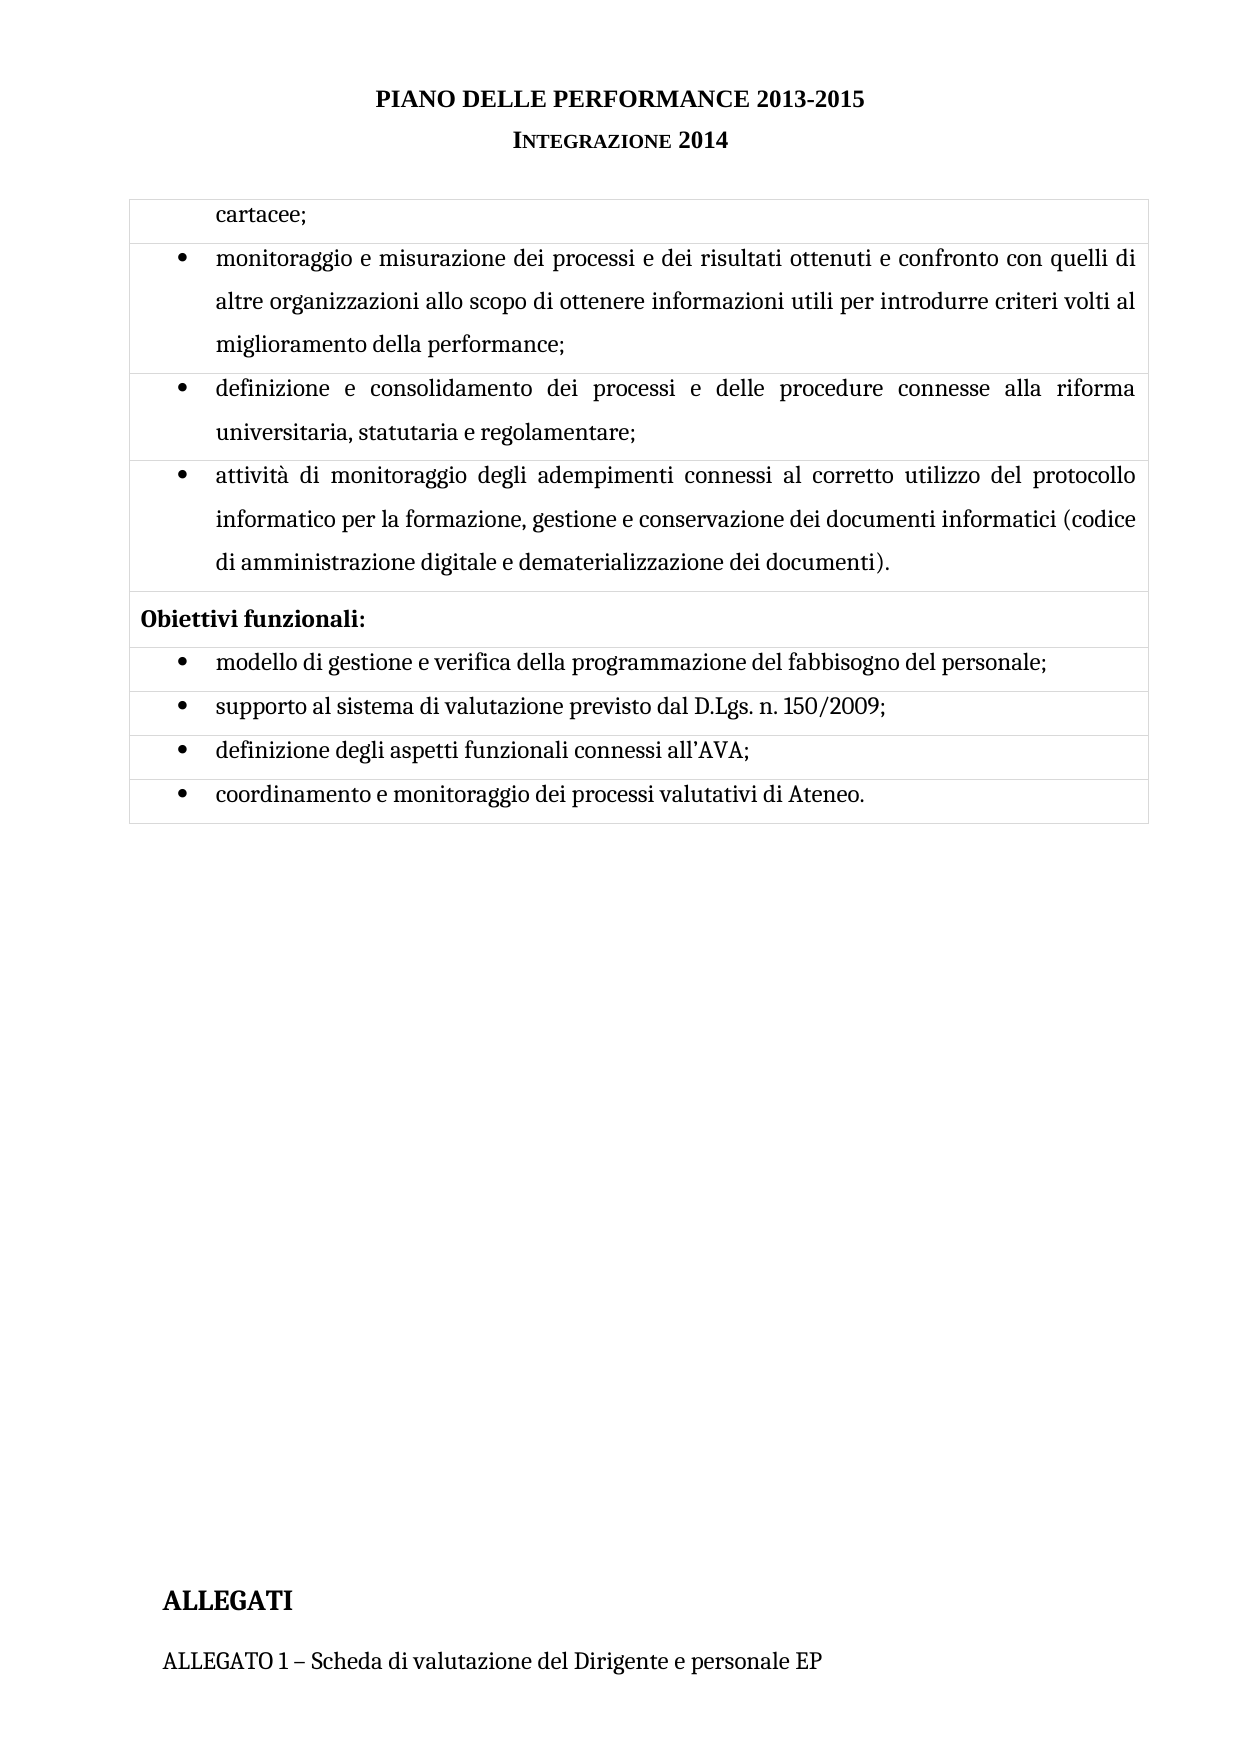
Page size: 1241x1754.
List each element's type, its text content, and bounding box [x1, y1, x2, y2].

table_cell Obiettivi funzionali: [130, 592, 1148, 647]
table_cell monitoraggio e misurazione dei processi e dei risultati ottenuti e confronto con quelli di altre organizzazioni allo scopo di ottenere informazioni utili per introdurre criteri volti al miglioramento della performance; [130, 244, 1148, 373]
text ALLEGATO 1 – Scheda di valutazione del Dirigente e personale EP [162, 1647, 1122, 1676]
table_cell definizione degli aspetti funzionali connessi all’AVA; [130, 736, 1148, 779]
table_cell cartacee; [130, 200, 1148, 243]
table_cell definizione e consolidamento dei processi e delle procedure connesse alla riforma universitaria, statutaria e regolamentare; [130, 374, 1148, 460]
table_cell modello di gestione e verifica della programmazione del fabbisogno del personale; [130, 648, 1148, 691]
table_cell coordinamento e monitoraggio dei processi valutativi di Ateneo. [130, 780, 1148, 823]
text ALLEGATI [162, 1584, 1122, 1618]
table_cell supporto al sistema di valutazione previsto dal D.Lgs. n. 150/2009; [130, 692, 1148, 735]
table_cell attività di monitoraggio degli adempimenti connessi al corretto utilizzo del protocollo informatico per la formazione, gestione e conservazione dei documenti informatici (codice di amministrazione digitale e dematerializzazione dei documenti). [130, 461, 1148, 591]
